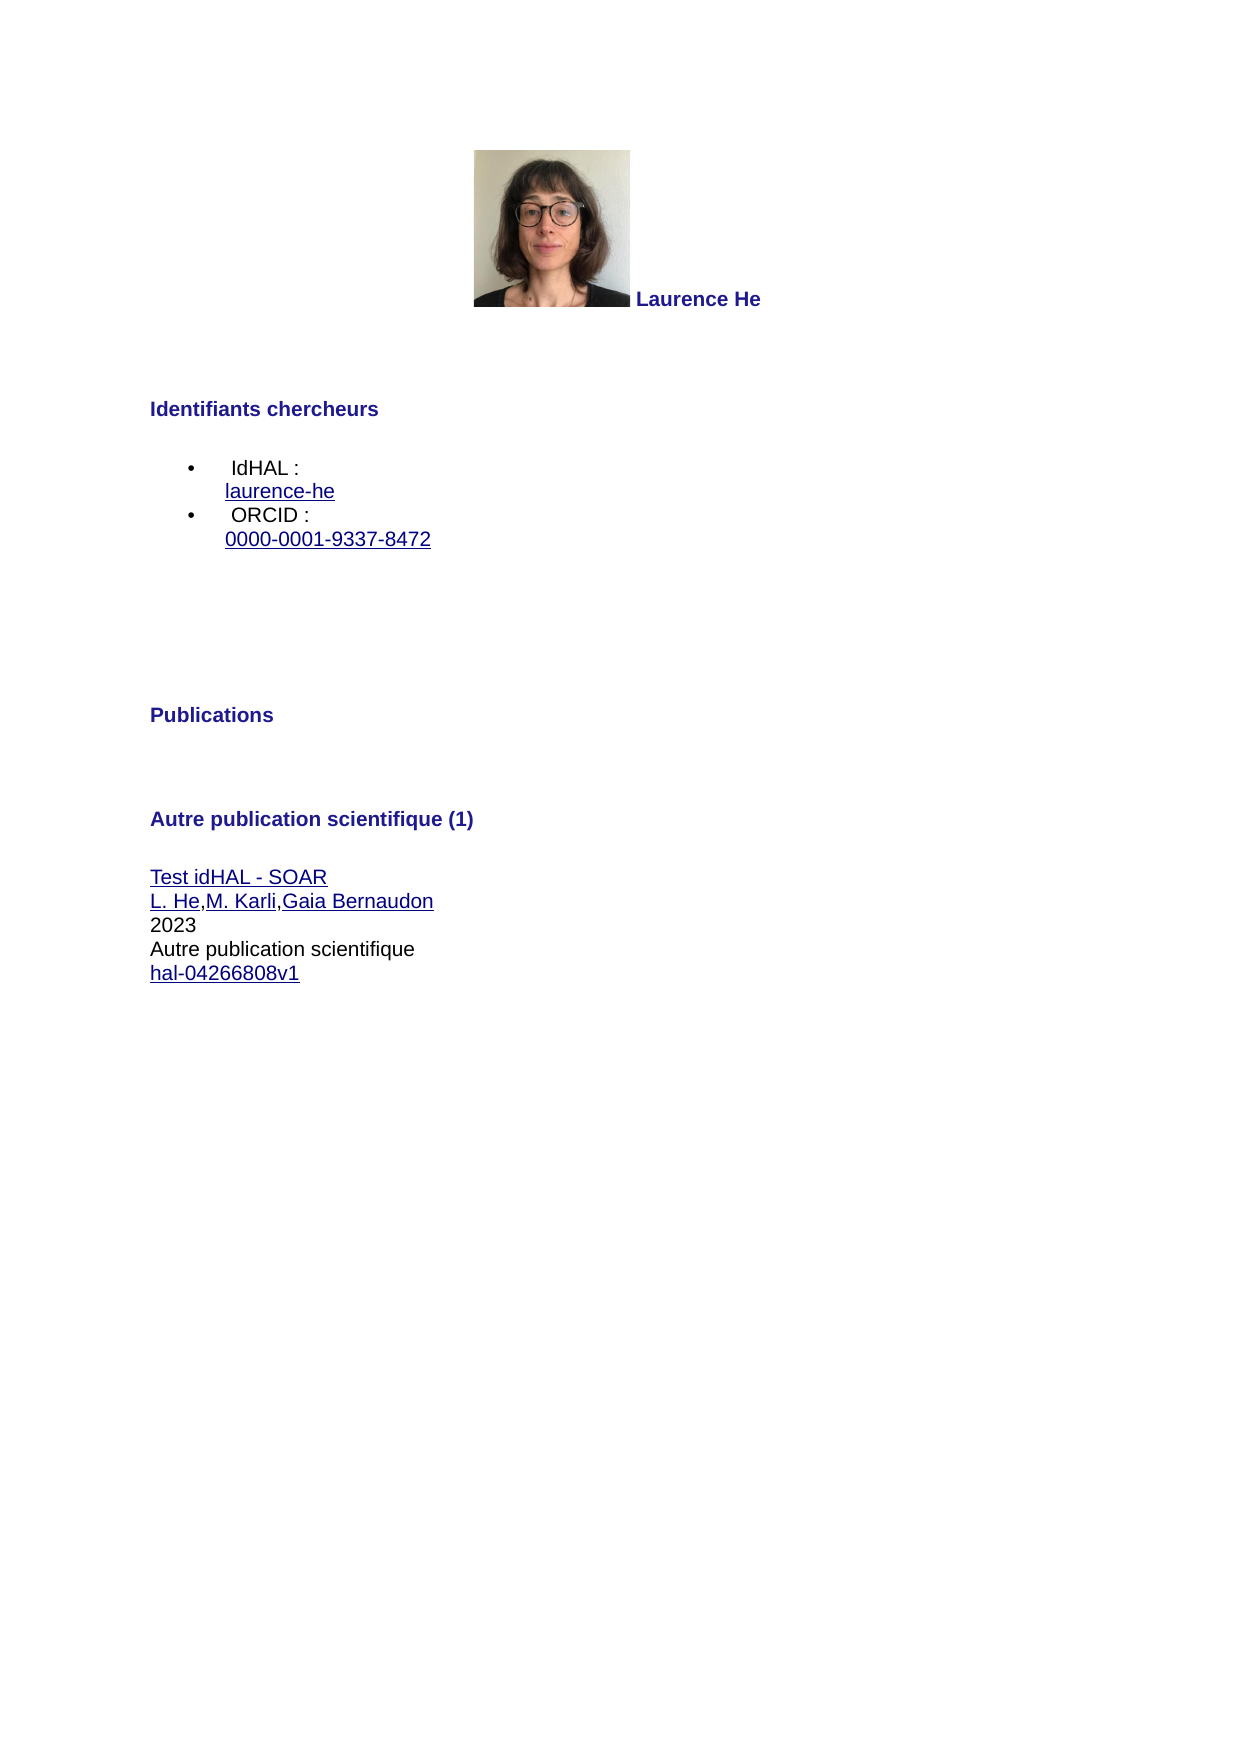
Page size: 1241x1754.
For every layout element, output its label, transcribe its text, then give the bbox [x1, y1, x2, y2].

subtitle Autre publication scientifique (1) [150, 806, 1090, 830]
subtitle Laurence He [150, 150, 1090, 311]
list laurence-he [187, 479, 1090, 503]
list IdHAL : [187, 455, 1090, 479]
subtitle Identifiants chercheurs [150, 397, 1090, 421]
list 0000-0001-9337-8472 [187, 527, 1090, 551]
list ORCID : [187, 503, 1090, 527]
subtitle Publications [150, 703, 1090, 727]
picture [473, 150, 630, 307]
table_header Test idHAL - SOAR L. He,M. Karli,Gaia Bernaudon 2023 Autre publication scientifique hal-04266808v1 [150, 865, 1090, 984]
